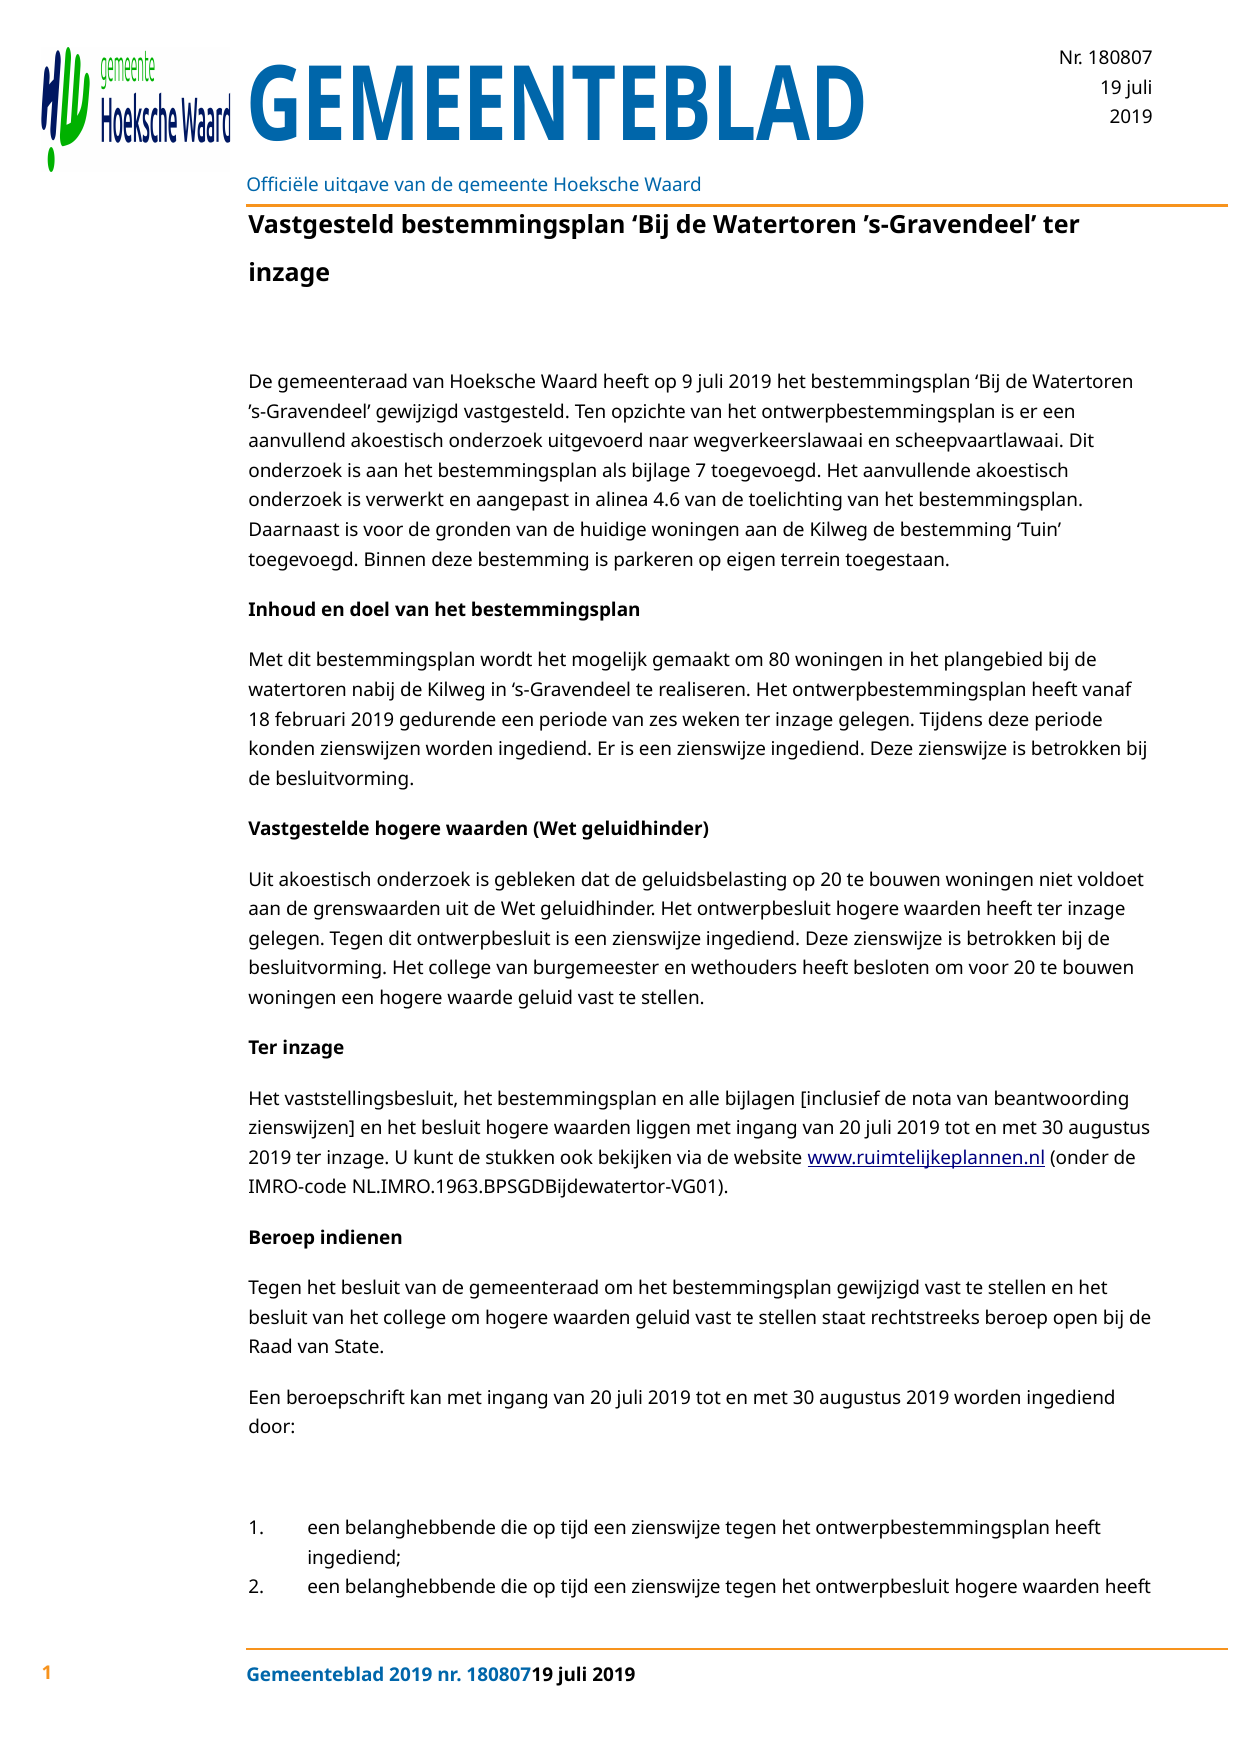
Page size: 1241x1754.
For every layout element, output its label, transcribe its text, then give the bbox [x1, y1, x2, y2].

text Uit akoestisch onderzoek is gebleken dat de geluidsbelasting op 20 te bouwen woningen niet voldoet aan de grenswaarden uit de Wet geluidhinder. Het ontwerpbesluit hogere waarden heeft ter inzage gelegen. Tegen dit ontwerpbesluit is een zienswijze ingediend. Deze zienswijze is betrokken bij de besluitvorming. Het college van burgemeester en wethouders heeft besloten om voor 20 te bouwen woningen een hogere waarde geluid vast te stellen. [248, 866, 1152, 1010]
text Beroep indienen [248, 1224, 1152, 1250]
text Een beroepschrift kan met ingang van 20 juli 2019 tot en met 30 augustus 2019 worden ingediend door: [248, 1384, 1152, 1439]
list een belanghebbende die op tijd een zienswijze tegen het ontwerpbesluit hogere waarden heeft [248, 1574, 1152, 1599]
text Vastgestelde hogere waarden (Wet geluidhinder) [248, 815, 1152, 841]
text De gemeenteraad van Hoeksche Waard heeft op 9 juli 2019 het bestemmingsplan ‘Bij de Watertoren ’s-Gravendeel’ gewijzigd vastgesteld. Ten opzichte van het ontwerpbestemmingsplan is er een aanvullend akoestisch onderzoek uitgevoerd naar wegverkeerslawaai en scheepvaartlawaai. Dit onderzoek is aan het bestemmingsplan als bijlage 7 toegevoegd. Het aanvullende akoestisch onderzoek is verwerkt en aangepast in alinea 4.6 van de toelichting van het bestemmingsplan. Daarnaast is voor de gronden van de huidige woningen aan de Kilweg de bestemming ‘Tuin’ toegevoegd. Binnen deze bestemming is parkeren op eigen terrein toegestaan. [248, 368, 1152, 572]
text Het vaststellingsbesluit, het bestemmingsplan en alle bijlagen [inclusief de nota van beantwoording zienswijzen] en het besluit hogere waarden liggen met ingang van 20 juli 2019 tot en met 30 augustus 2019 ter inzage. U kunt de stukken ook bekijken via de website www.ruimtelijkeplannen.nl (onder de IMRO-code NL.IMRO.1963.BPSGDBijdewatertor-VG01). [248, 1085, 1152, 1199]
picture [41, 47, 231, 172]
text Ter inzage [248, 1034, 1152, 1060]
list een belanghebbende die op tijd een zienswijze tegen het ontwerpbestemmingsplan heeft ingediend; [248, 1514, 1152, 1570]
text Tegen het besluit van de gemeenteraad om het bestemmingsplan gewijzigd vast te stellen en het besluit van het college om hogere waarden geluid vast te stellen staat rechtstreeks beroep open bij de Raad van State. [248, 1274, 1152, 1359]
text Met dit bestemmingsplan wordt het mogelijk gemaakt om 80 woningen in het plangebied bij de watertoren nabij de Kilweg in ‘s-Gravendeel te realiseren. Het ontwerpbestemmingsplan heeft vanaf 18 februari 2019 gedurende een periode van zes weken ter inzage gelegen. Tijdens deze periode konden zienswijzen worden ingediend. Er is een zienswijze ingediend. Deze zienswijze is betrokken bij de besluitvorming. [248, 647, 1152, 791]
text Vastgesteld bestemmingsplan ‘Bij de Watertoren ’s-Gravendeel’ ter inzage [248, 207, 1152, 288]
text Inhoud en doel van het bestemmingsplan [248, 596, 1152, 622]
